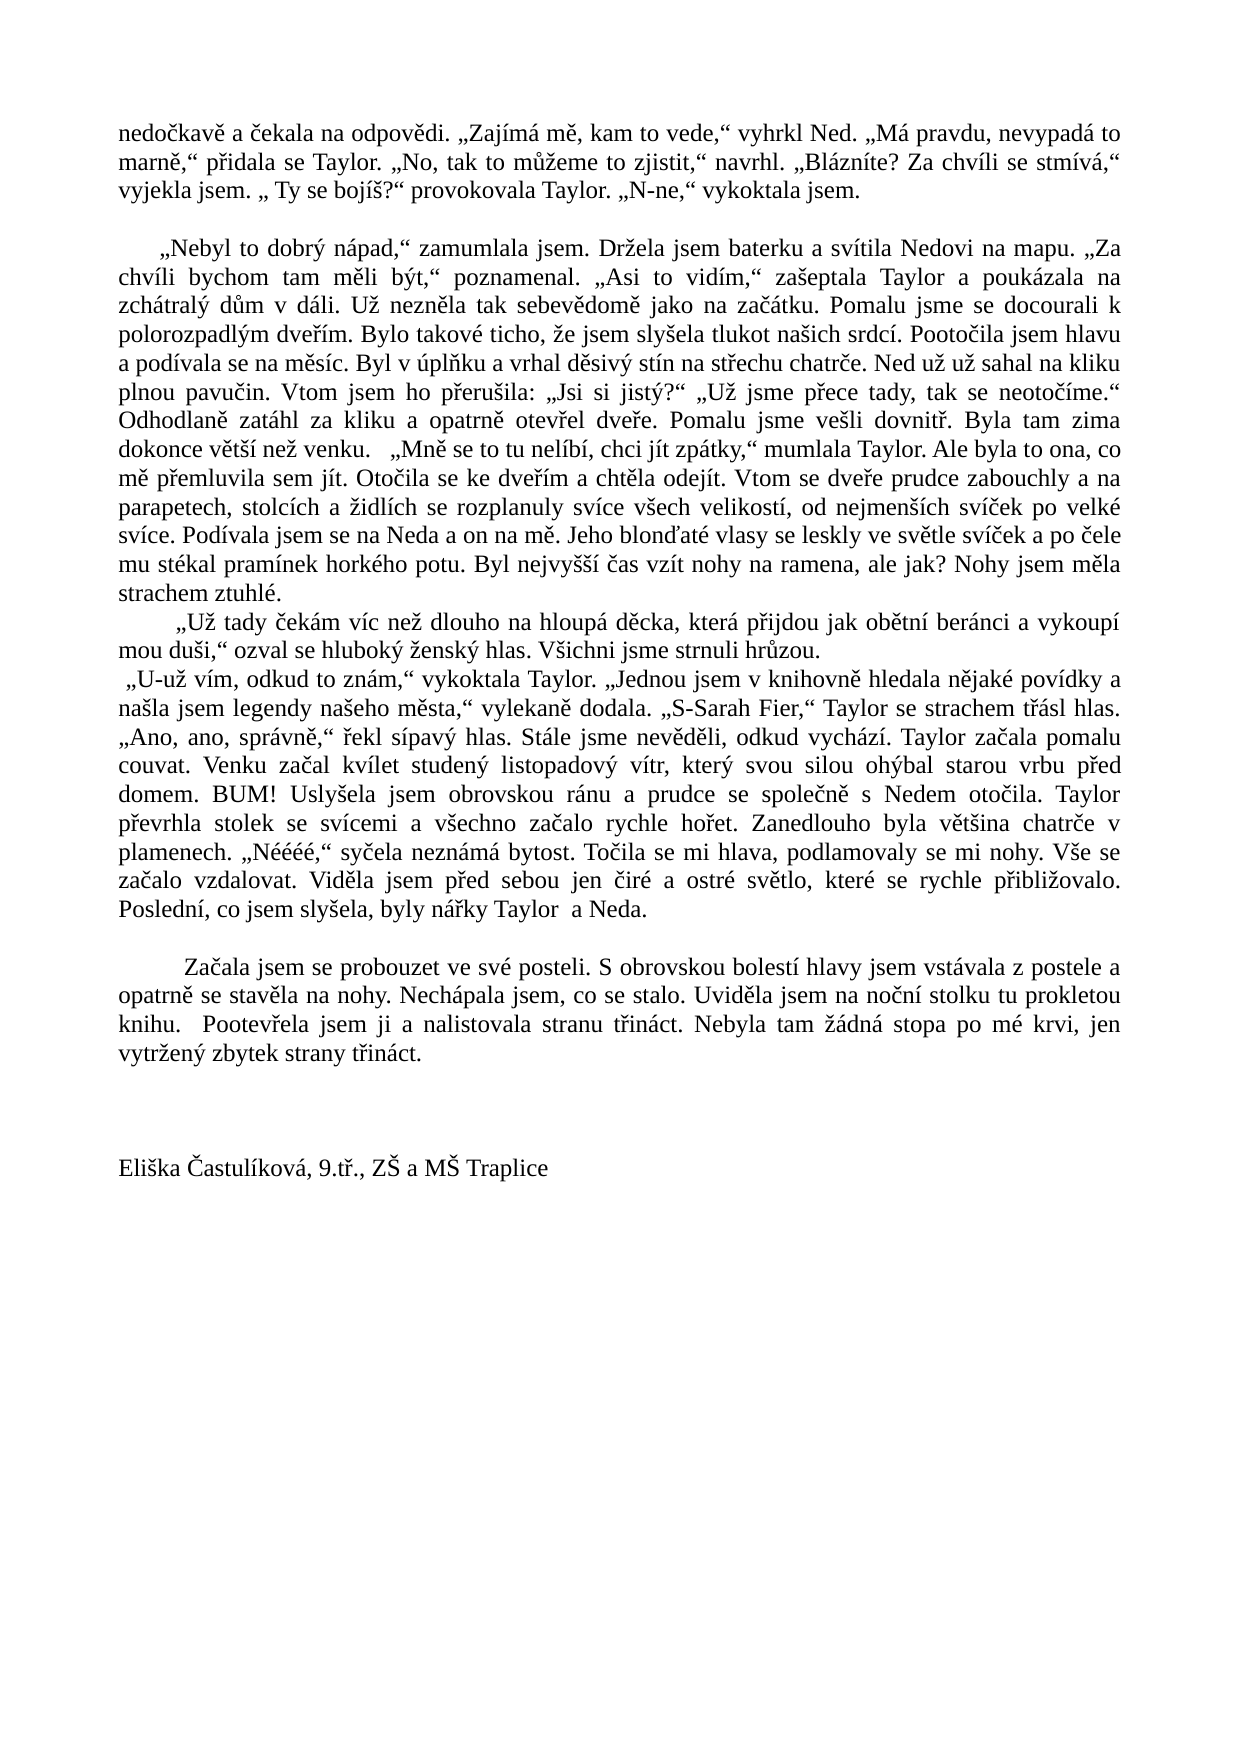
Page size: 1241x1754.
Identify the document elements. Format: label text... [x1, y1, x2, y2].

text „Už tady čekám víc než dlouho na hloupá děcka, která přijdou jak obětní beránci a vykoupí mou duši,“ ozval se hluboký ženský hlas. Všichni jsme strnuli hrůzou. [118, 607, 1122, 664]
text Začala jsem se probouzet ve své posteli. S obrovskou bolestí hlavy jsem vstávala z postele a opatrně se stavěla na nohy. Nechápala jsem, co se stalo. Uviděla jsem na noční stolku tu prokletou knihu. Pootevřela jsem ji a nalistovala stranu třináct. Nebyla tam žádná stopa po mé krvi, jen vytržený zbytek strany třináct. [118, 952, 1122, 1067]
text Eliška Častulíková, 9.tř., ZŠ a MŠ Traplice [118, 1153, 1122, 1182]
text nedočkavě a čekala na odpovědi. „Zajímá mě, kam to vede,“ vyhrkl Ned. „Má pravdu, nevypadá to marně,“ přidala se Taylor. „No, tak to můžeme to zjistit,“ navrhl. „Blázníte? Za chvíli se stmívá,“ vyjekla jsem. „ Ty se bojíš?“ provokovala Taylor. „N-ne,“ vykoktala jsem. [118, 118, 1122, 204]
text „Nebyl to dobrý nápad,“ zamumlala jsem. Držela jsem baterku a svítila Nedovi na mapu. „Za chvíli bychom tam měli být,“ poznamenal. „Asi to vidím,“ zašeptala Taylor a poukázala na zchátralý dům v dáli. Už nezněla tak sebevědomě jako na začátku. Pomalu jsme se docourali k polorozpadlým dveřím. Bylo takové ticho, že jsem slyšela tlukot našich srdcí. Pootočila jsem hlavu a podívala se na měsíc. Byl v úplňku a vrhal děsivý stín na střechu chatrče. Ned už už sahal na kliku plnou pavučin. Vtom jsem ho přerušila: „Jsi si jistý?“ „Už jsme přece tady, tak se neotočíme.“ Odhodlaně zatáhl za kliku a opatrně otevřel dveře. Pomalu jsme vešli dovnitř. Byla tam zima dokonce větší než venku. „Mně se to tu nelíbí, chci jít zpátky,“ mumlala Taylor. Ale byla to ona, co mě přemluvila sem jít. Otočila se ke dveřím a chtěla odejít. Vtom se dveře prudce zabouchly a na parapetech, stolcích a židlích se rozplanuly svíce všech velikostí, od nejmenších svíček po velké svíce. Podívala jsem se na Neda a on na mě. Jeho blonďaté vlasy se leskly ve světle svíček a po čele mu stékal pramínek horkého potu. Byl nejvyšší čas vzít nohy na ramena, ale jak? Nohy jsem měla strachem ztuhlé. [118, 233, 1122, 607]
text „U-už vím, odkud to znám,“ vykoktala Taylor. „Jednou jsem v knihovně hledala nějaké povídky a našla jsem legendy našeho města,“ vylekaně dodala. „S-Sarah Fier,“ Taylor se strachem třásl hlas. „Ano, ano, správně,“ řekl sípavý hlas. Stále jsme nevěděli, odkud vychází. Taylor začala pomalu couvat. Venku začal kvílet studený listopadový vítr, který svou silou ohýbal starou vrbu před domem. BUM! Uslyšela jsem obrovskou ránu a prudce se společně s Nedem otočila. Taylor převrhla stolek se svícemi a všechno začalo rychle hořet. Zanedlouho byla většina chatrče v plamenech. „Néééé,“ syčela neznámá bytost. Točila se mi hlava, podlamovaly se mi nohy. Vše se začalo vzdalovat. Viděla jsem před sebou jen čiré a ostré světlo, které se rychle přibližovalo. Poslední, co jsem slyšela, byly nářky Taylor a Neda. [118, 664, 1122, 923]
